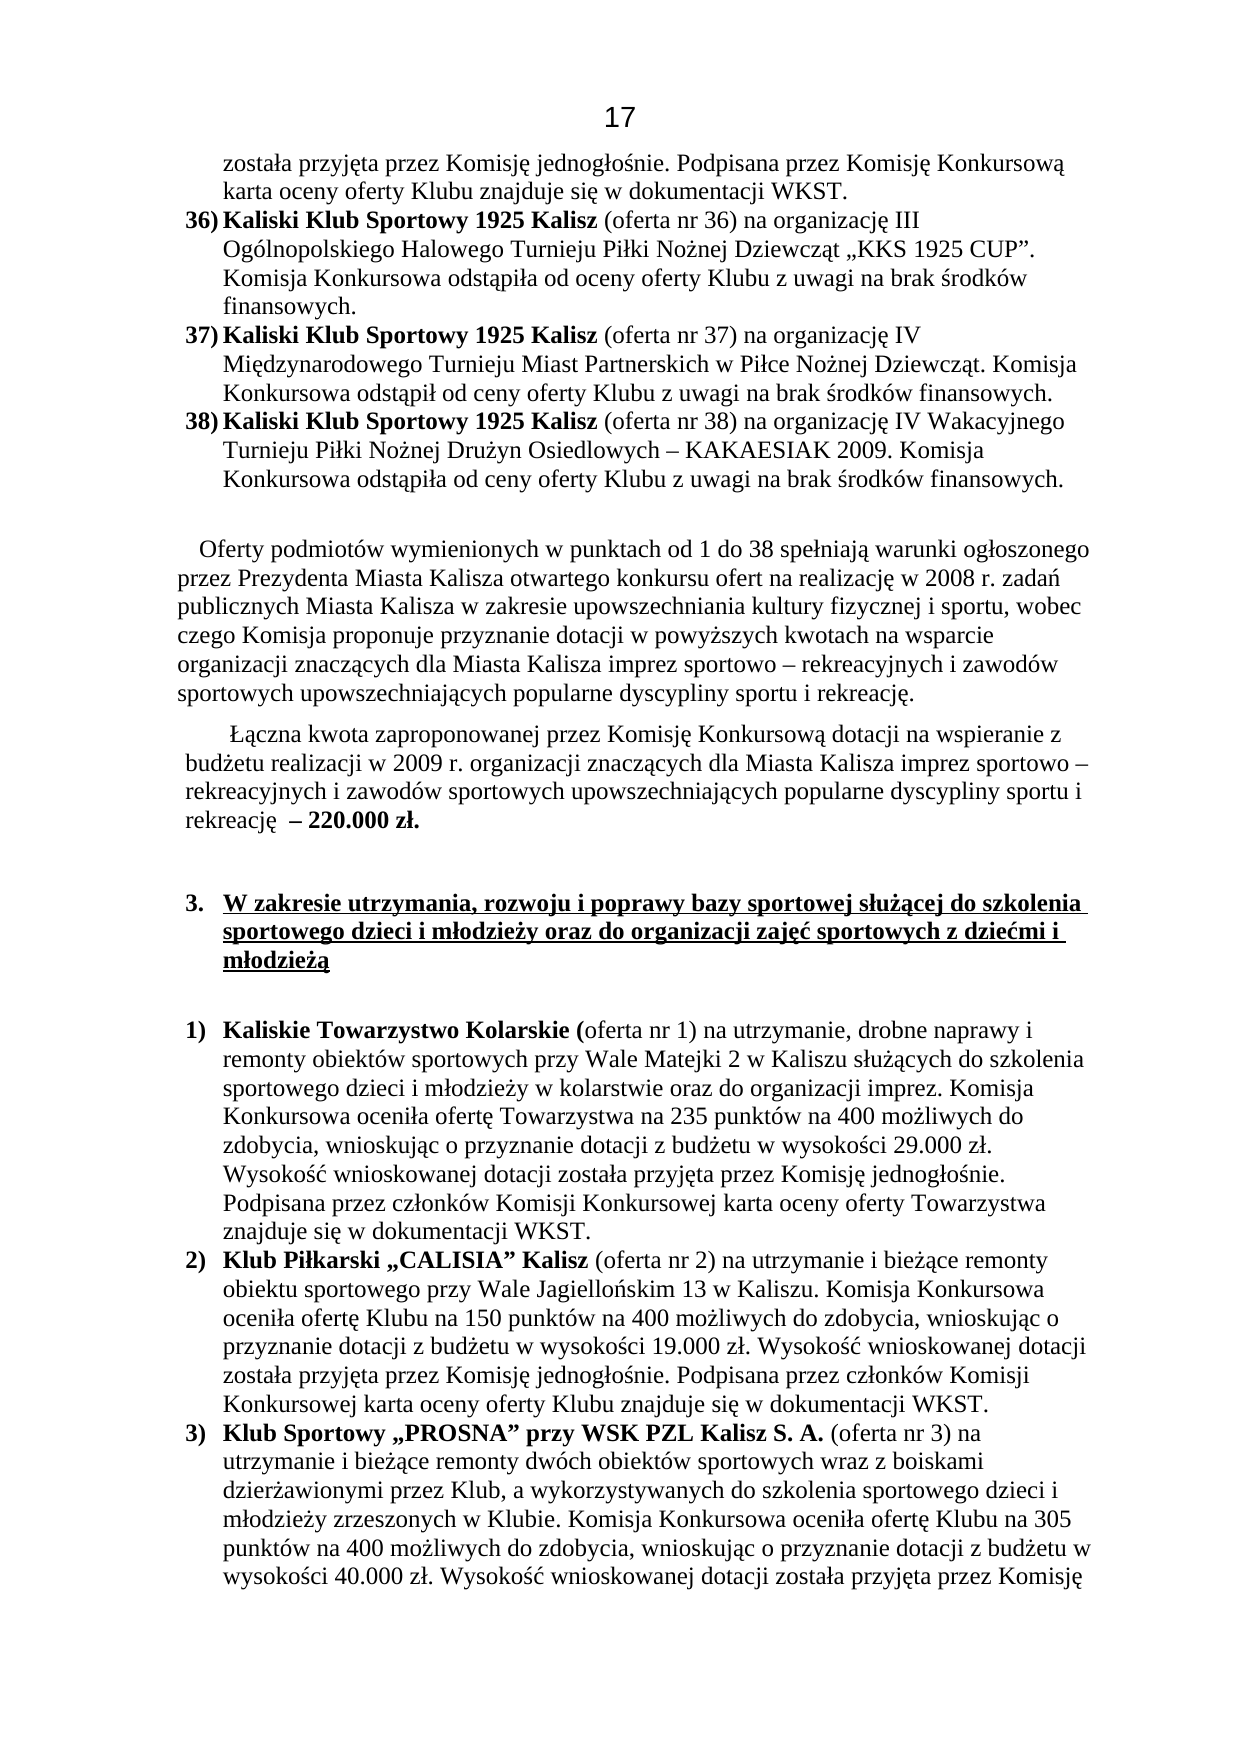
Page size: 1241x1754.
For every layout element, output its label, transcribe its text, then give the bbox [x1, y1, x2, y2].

list W zakresie utrzymania, rozwoju i poprawy bazy sportowej służącej do szkolenia sportowego dzieci i młodzieży oraz do organizacji zajęć sportowych z dziećmi i młodzieżą [185, 888, 1092, 974]
text Oferty podmiotów wymienionych w punktach od 1 do 38 spełniają warunki ogłoszonego przez Prezydenta Miasta Kalisza otwartego konkursu ofert na realizację w 2008 r. zadań publicznych Miasta Kalisza w zakresie upowszechniania kultury fizycznej i sportu, wobec czego Komisja proponuje przyznanie dotacji w powyższych kwotach na wsparcie organizacji znaczących dla Miasta Kalisza imprez sportowo – rekreacyjnych i zawodów sportowych upowszechniających popularne dyscypliny sportu i rekreację. [177, 534, 1092, 706]
list Klub Piłkarski „CALISIA” Kalisz (oferta nr 2) na utrzymanie i bieżące remonty obiektu sportowego przy Wale Jagiellońskim 13 w Kaliszu. Komisja Konkursowa oceniła ofertę Klubu na 150 punktów na 400 możliwych do zdobycia, wnioskując o przyznanie dotacji z budżetu w wysokości 19.000 zł. Wysokość wnioskowanej dotacji została przyjęta przez Komisję jednogłośnie. Podpisana przez członków Komisji Konkursowej karta oceny oferty Klubu znajduje się w dokumentacji WKST. [185, 1245, 1092, 1418]
list Kaliski Klub Sportowy 1925 Kalisz (oferta nr 36) na organizację III Ogólnopolskiego Halowego Turnieju Piłki Nożnej Dziewcząt „KKS 1925 CUP”. Komisja Konkursowa odstąpiła od oceny oferty Klubu z uwagi na brak środków finansowych. [185, 205, 1092, 320]
list Klub Sportowy „PROSNA” przy WSK PZL Kalisz S. A. (oferta nr 3) na utrzymanie i bieżące remonty dwóch obiektów sportowych wraz z boiskami dzierżawionymi przez Klub, a wykorzystywanych do szkolenia sportowego dzieci i młodzieży zrzeszonych w Klubie. Komisja Konkursowa oceniła ofertę Klubu na 305 punktów na 400 możliwych do zdobycia, wnioskując o przyznanie dotacji z budżetu w wysokości 40.000 zł. Wysokość wnioskowanej dotacji została przyjęta przez Komisję [185, 1418, 1092, 1590]
list Kaliski Klub Sportowy 1925 Kalisz (oferta nr 38) na organizację IV Wakacyjnego Turnieju Piłki Nożnej Drużyn Osiedlowych – KAKAESIAK 2009. Komisja Konkursowa odstąpiła od ceny oferty Klubu z uwagi na brak środków finansowych. [185, 406, 1092, 493]
list Kaliskie Towarzystwo Kolarskie (oferta nr 1) na utrzymanie, drobne naprawy i remonty obiektów sportowych przy Wale Matejki 2 w Kaliszu służących do szkolenia sportowego dzieci i młodzieży w kolarstwie oraz do organizacji imprez. Komisja Konkursowa oceniła ofertę Towarzystwa na 235 punktów na 400 możliwych do zdobycia, wnioskując o przyznanie dotacji z budżetu w wysokości 29.000 zł. Wysokość wnioskowanej dotacji została przyjęta przez Komisję jednogłośnie. Podpisana przez członków Komisji Konkursowej karta oceny oferty Towarzystwa znajduje się w dokumentacji WKST. [185, 1015, 1092, 1245]
list Kaliski Klub Sportowy 1925 Kalisz (oferta nr 37) na organizację IV Międzynarodowego Turnieju Miast Partnerskich w Piłce Nożnej Dziewcząt. Komisja Konkursowa odstąpił od ceny oferty Klubu z uwagi na brak środków finansowych. [185, 320, 1092, 406]
text Łączna kwota zaproponowanej przez Komisję Konkursową dotacji na wspieranie z budżetu realizacji w 2009 r. organizacji znaczących dla Miasta Kalisza imprez sportowo – rekreacyjnych i zawodów sportowych upowszechniających popularne dyscypliny sportu i rekreację – 220.000 zł. [185, 719, 1092, 834]
list została przyjęta przez Komisję jednogłośnie. Podpisana przez Komisję Konkursową karta oceny oferty Klubu znajduje się w dokumentacji WKST. [185, 148, 1092, 205]
